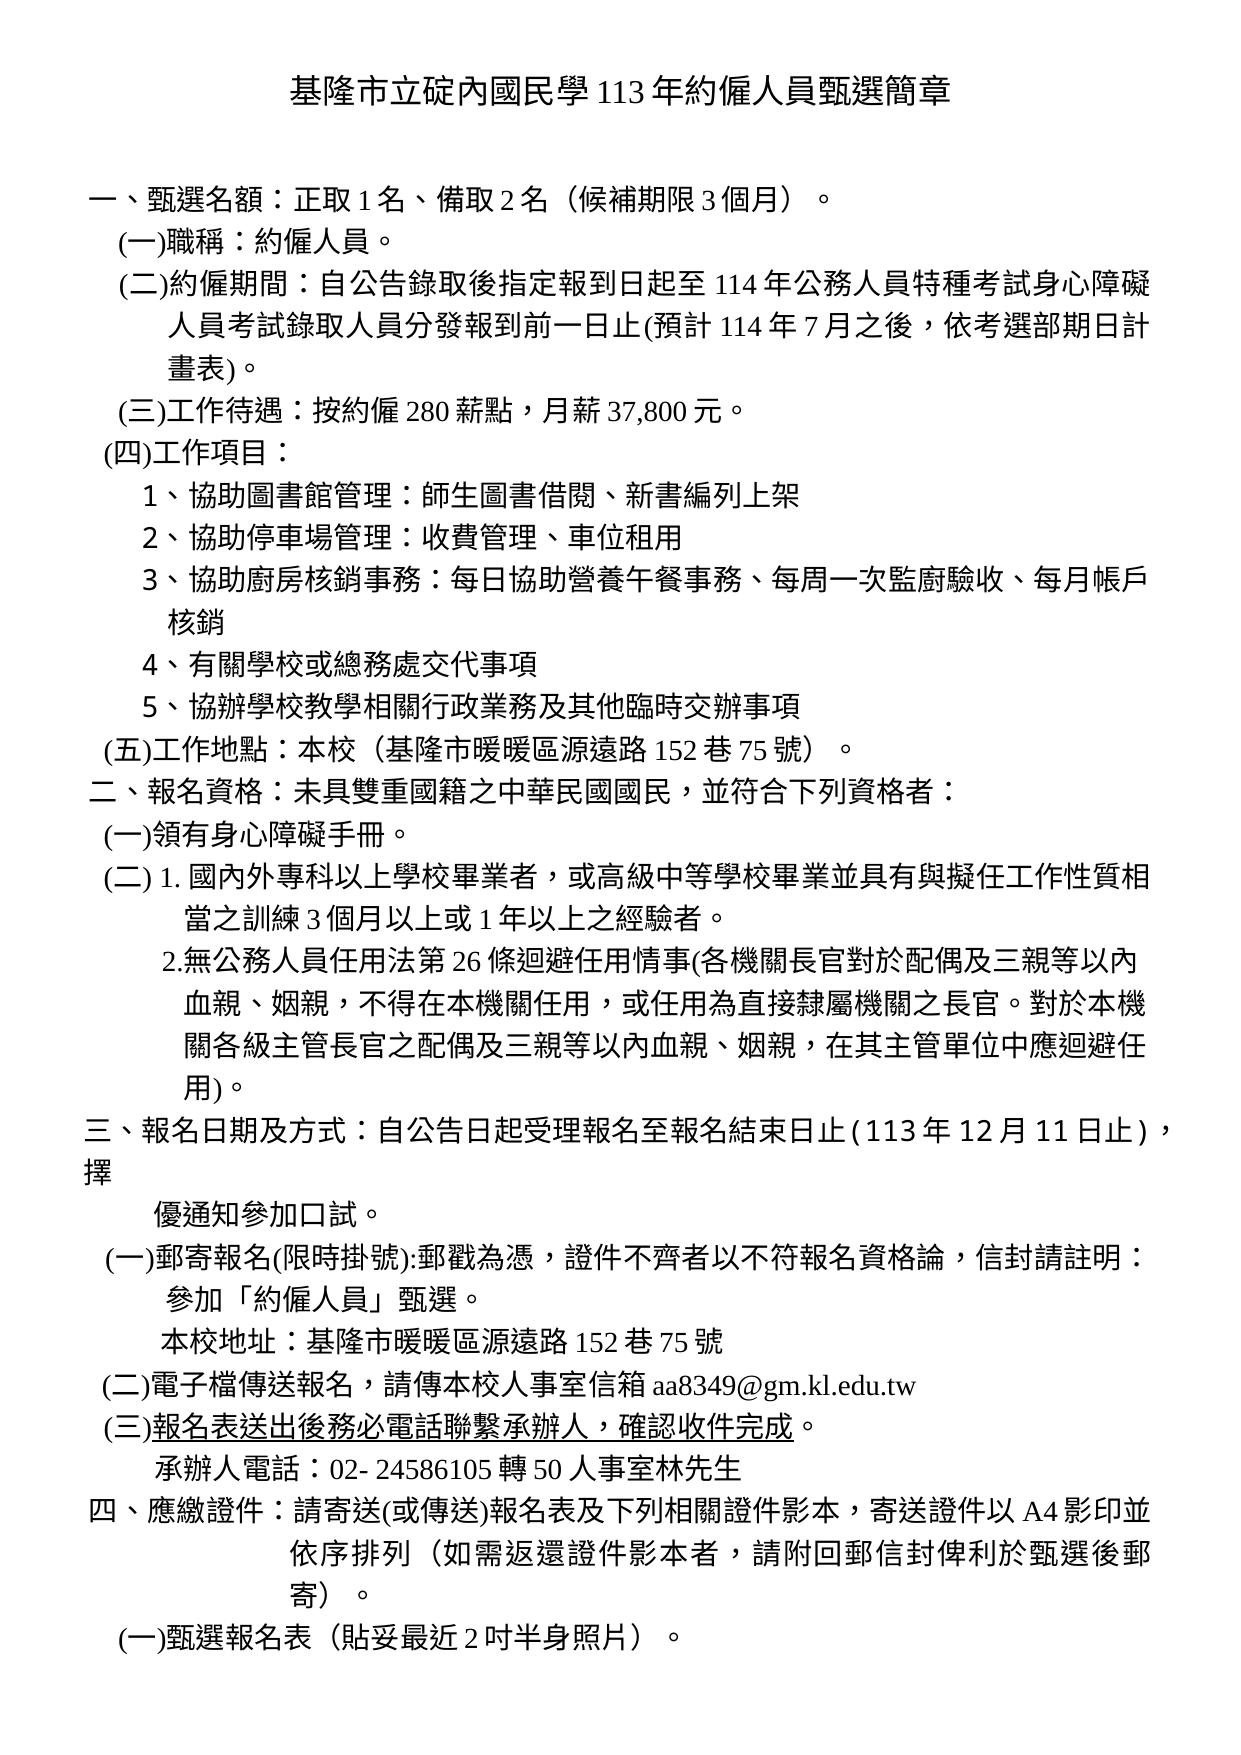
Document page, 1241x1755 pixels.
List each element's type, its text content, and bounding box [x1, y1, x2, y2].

text 當之訓練3個月以上或1年以上之經驗者。 [89, 896, 1152, 938]
text (一)甄選報名表（貼妥最近2吋半身照片）。 [89, 1615, 1152, 1657]
text 承辦人電話：02­- 24586105轉50人事室林先生 [89, 1446, 1152, 1488]
text 優通知參加口試。 [83, 1192, 1152, 1234]
text (一)職稱：約僱人員。 [89, 218, 1152, 261]
text (二) 1. 國內外專科以上學校畢業者，或高級中等學校畢業並具有與擬任工作性質相 [89, 853, 1152, 896]
text 3、協助廚房核銷事務：每日協助營養午餐事務、每周一次監廚驗收、每月帳戶核銷 [89, 557, 1152, 642]
text 5、協辦學校教學相關行政業務及其他臨時交辦事項 [89, 684, 1152, 726]
text 四、應繳證件：請寄送(或傳送)報名表及下列相關證件影本，寄送證件以A4影印並依序排列（如需返還證件影本者，請附回郵信封俾利於甄選後郵寄）。 [89, 1488, 1152, 1615]
text 2.無公務人員任用法第26條迴避任用情事(各機關長官對於配偶及三親等以內 [89, 938, 1152, 980]
text (三)報名表送出後務必電話聯繫承辦人，確認收件完成。 [89, 1403, 1152, 1446]
text 基隆市立碇內國民學113年約僱人員甄選簡章 [89, 64, 1152, 113]
text 二、報名資格：未具雙重國籍之中華民國國民，並符合下列資格者： [89, 769, 1152, 811]
text 一、甄選名額：正取1名、備取2名（候補期限3個月）。 [89, 176, 1152, 218]
text (二)電子檔傳送報名，請傳本校人事室信箱aa8349@gm.kl.edu.tw [0, 1361, 1152, 1403]
text (一)郵寄報名(限時掛號):郵戳為憑，證件不齊者以不符報名資格論，信封請註明：參加「約僱人員」甄選。 [0, 1234, 1152, 1319]
text 1、協助圖書館管理：師生圖書借閱、新書編列上架 [89, 472, 1152, 514]
text (一)領有身心障礙手冊。 [89, 811, 1152, 853]
text 關各級主管長官之配偶及三親等以內血親、姻親，在其主管單位中應迴避任 [89, 1022, 1152, 1065]
text (五)工作地點：本校（基隆市暖暖區源遠路152巷75號）。 [89, 726, 1152, 769]
text 本校地址：基隆市暖暖區源遠路152巷75號 [0, 1319, 1152, 1361]
text 2、協助停車場管理：收費管理、車位租用 [89, 514, 1152, 557]
text (三)工作待遇：按約僱280薪點，月薪37,800元。 [89, 388, 1152, 430]
text (四)工作項目： [89, 430, 1152, 472]
text 三、報名日期及方式：自公告日起受理報名至報名結束日止(113年12月11日止)，擇 [83, 1107, 1152, 1192]
text 4、有關學校或總務處交代事項 [89, 642, 1152, 684]
text (二)約僱期間：自公告錄取後指定報到日起至114年公務人員特種考試身心障礙人員考試錄取人員分發報到前一日止(預計114年7月之後，依考選部期日計畫表)。 [89, 261, 1152, 388]
text 用)。 [89, 1065, 1152, 1107]
text 血親、姻親，不得在本機關任用，或任用為直接隸屬機關之長官。對於本機 [89, 980, 1152, 1022]
